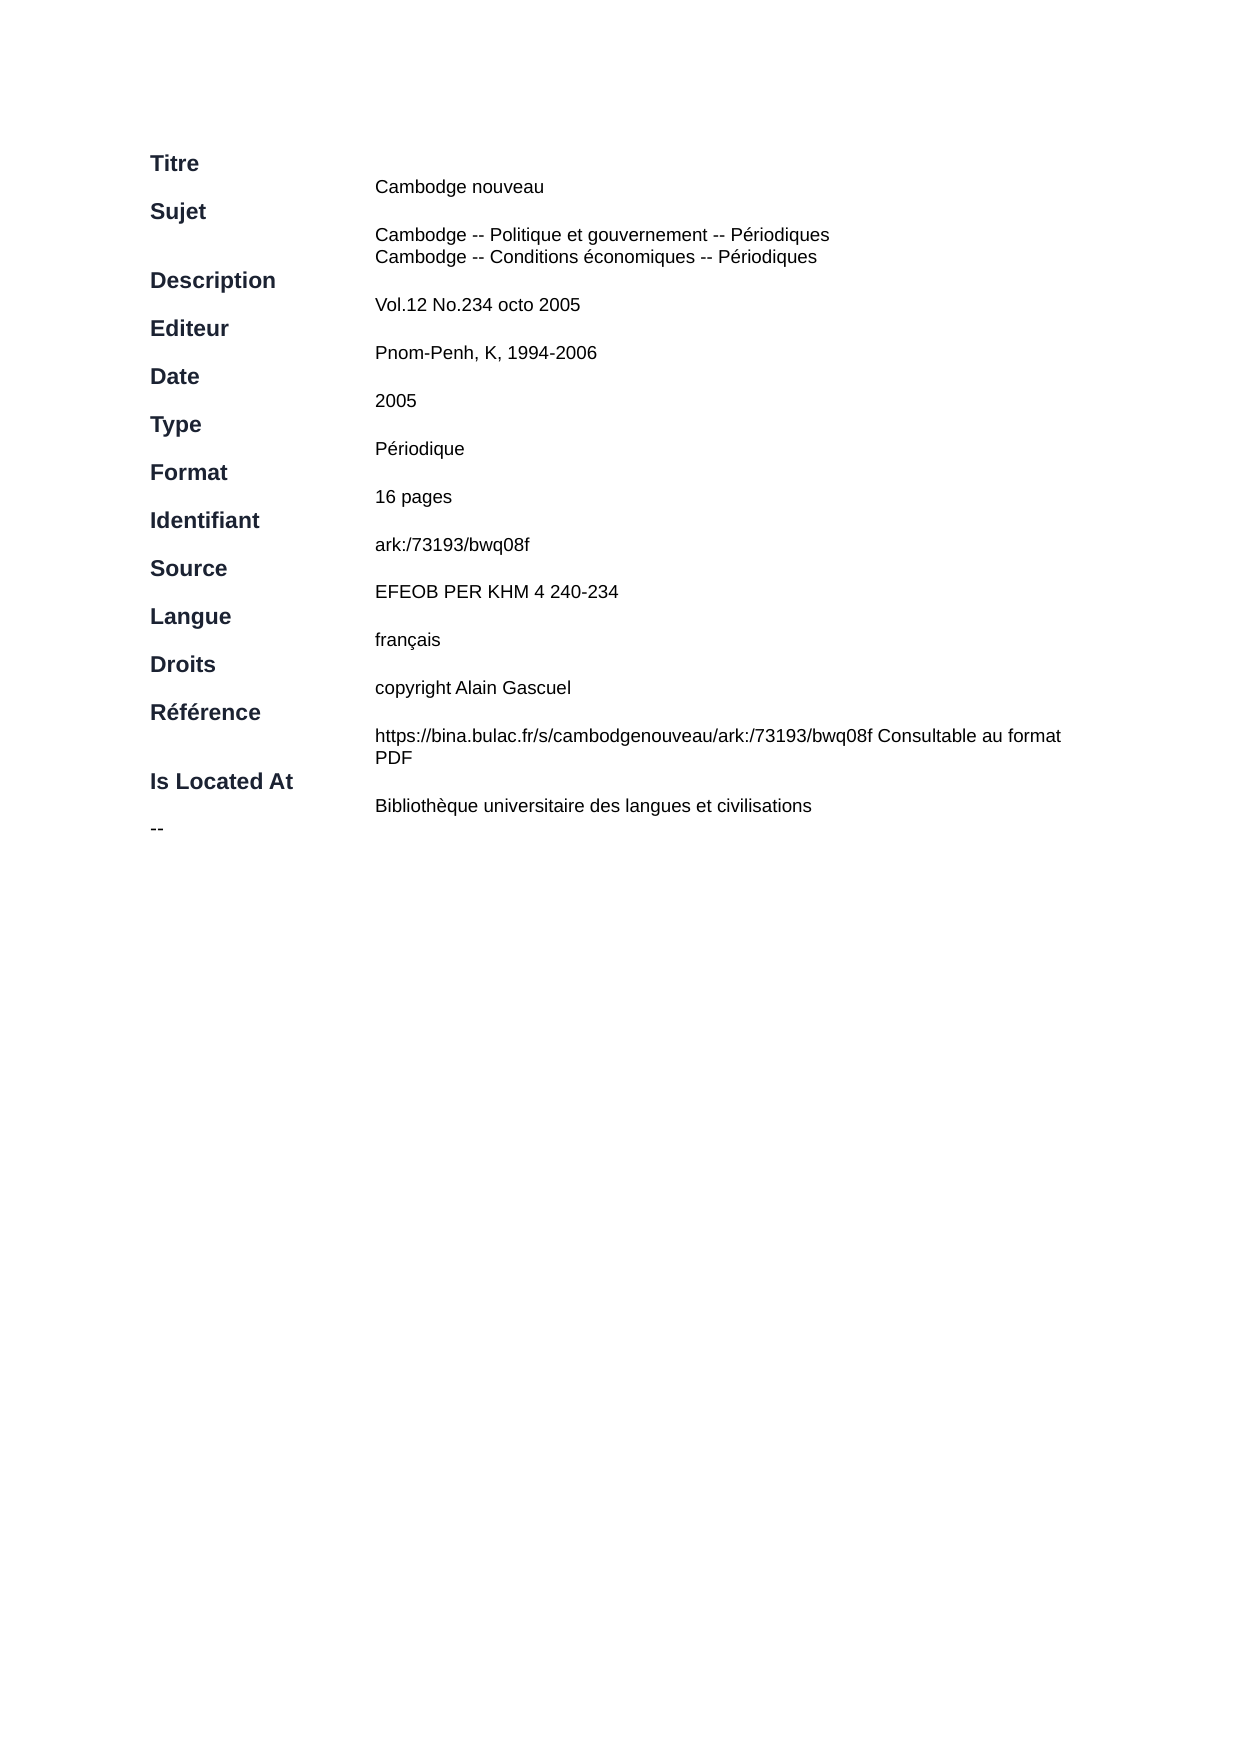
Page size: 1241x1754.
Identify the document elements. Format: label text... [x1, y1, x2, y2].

text Source [150, 555, 1090, 581]
text Description [150, 267, 1090, 294]
text Titre [150, 150, 1090, 176]
text Périodique [375, 437, 1090, 459]
text https://bina.bulac.fr/s/cambodgenouveau/ark:/73193/bwq08f Consultable au format PDF [375, 725, 1090, 768]
text Identifiant [150, 507, 1090, 533]
text Is Located At [150, 768, 1090, 794]
text Sujet [150, 198, 1090, 224]
text 16 pages [375, 485, 1090, 507]
text français [375, 629, 1090, 651]
text 2005 [375, 389, 1090, 411]
text Cambodge -- Politique et gouvernement -- Périodiques [375, 224, 1090, 246]
text Pnom-Penh, K, 1994-2006 [375, 342, 1090, 363]
text Format [150, 459, 1090, 485]
text copyright Alain Gascuel [375, 677, 1090, 699]
text Cambodge -- Conditions économiques -- Périodiques [375, 246, 1090, 267]
text Vol.12 No.234 octo 2005 [375, 294, 1090, 315]
text -- [150, 816, 1090, 840]
text Bibliothèque universitaire des langues et civilisations [375, 794, 1090, 816]
text ark:/73193/bwq08f [375, 533, 1090, 555]
text Droits [150, 651, 1090, 677]
text Type [150, 411, 1090, 437]
text Editeur [150, 315, 1090, 342]
text Date [150, 363, 1090, 389]
text Cambodge nouveau [375, 176, 1090, 198]
text Référence [150, 699, 1090, 725]
text EFEOB PER KHM 4 240-234 [375, 581, 1090, 603]
text Langue [150, 603, 1090, 629]
